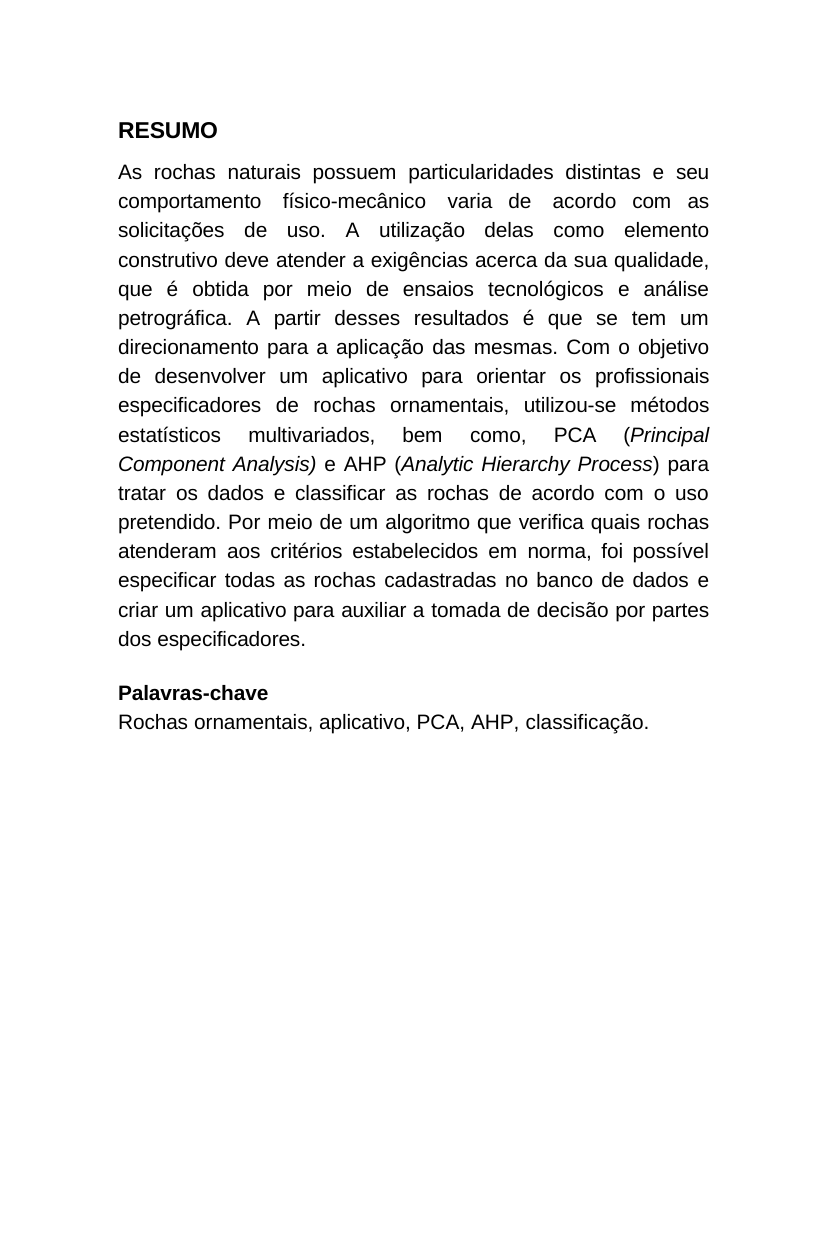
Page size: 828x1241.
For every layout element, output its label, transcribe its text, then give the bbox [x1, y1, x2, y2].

text As rochas naturais possuem particularidades distintas e seu comportamento físico-mecânico varia de acordo com as solicitações de uso. A utilização delas como elemento construtivo deve atender a exigências acerca da sua qualidade, que é obtida por meio de ensaios tecnológicos e análise petrográfica. A partir desses resultados é que se tem um direcionamento para a aplicação das mesmas. Com o objetivo de desenvolver um aplicativo para orientar os profissionais especificadores de rochas ornamentais, utilizou-se métodos estatísticos multivariados, bem como, PCA (Principal Component Analysis) e AHP (Analytic Hierarchy Process) para tratar os dados e classificar as rochas de acordo com o uso pretendido. Por meio de um algoritmo que verifica quais rochas atenderam aos critérios estabelecidos em norma, foi possível especificar todas as rochas cadastradas no banco de dados e criar um aplicativo para auxiliar a tomada de decisão por partes dos especificadores. [118, 160, 709, 651]
text RESUMO [118, 117, 721, 143]
subtitle Palavras-chave [118, 680, 721, 704]
text Rochas ornamentais, aplicativo, PCA, AHP, classificação. [118, 710, 721, 734]
